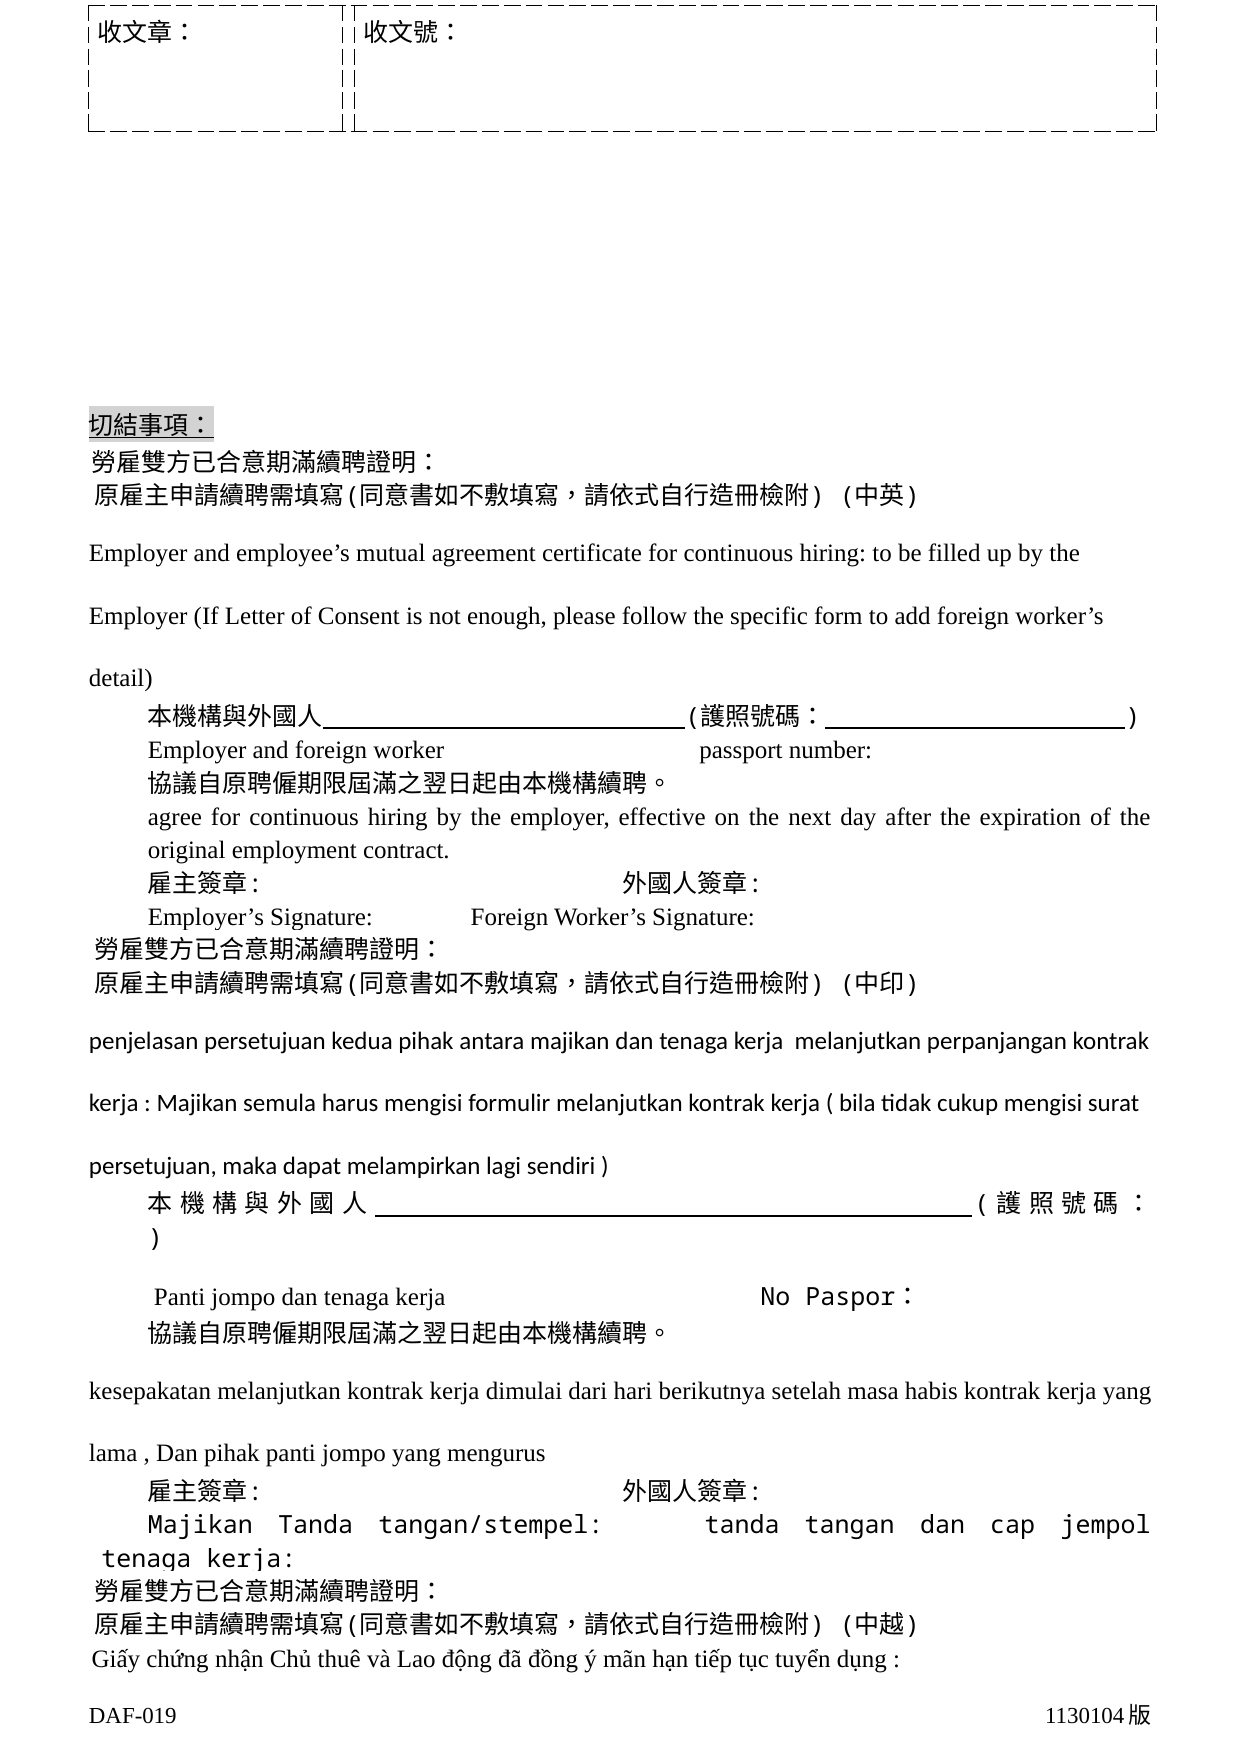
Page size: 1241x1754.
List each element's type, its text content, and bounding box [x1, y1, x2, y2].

text agree for continuous hiring by the employer, effective on the next day after the expiration of the original employment contract. [148, 799, 1152, 865]
text Panti jompo dan tenaga kerja No Paspor： [139, 1253, 1152, 1315]
text 切結事項： [89, 382, 1152, 444]
text 原雇主申請續聘需填寫(同意書如不敷填寫，請依式自行造冊檢附) (中英) [94, 478, 1146, 511]
table_header 收文章： [89, 5, 343, 131]
text 勞雇雙方已合意期滿續聘證明： [91, 444, 1152, 478]
text penjelasan persetujuan kedua pihak antara majikan dan tenaga kerja melanjutkan perpanjangan kontrak kerja : Majikan semula harus mengisi formulir melanjutkan kontrak kerja ( bila tidak cukup mengisi surat persetujuan, maka dapat melampirkan lagi sendiri ) [89, 999, 1152, 1186]
text Employer and employee’s mutual agreement certificate for continuous hiring: to be filled up by the Employer (If Letter of Consent is not enough, please follow the specific form to add foreign worker’s detail) [89, 511, 1152, 699]
text 協議自原聘僱期限屆滿之翌日起由本機構續聘。 [148, 765, 1152, 799]
table_header [343, 5, 354, 131]
text Majikan Tanda tangan/stempel: tanda tangan dan cap jempol tenaga kerja: [101, 1507, 1152, 1574]
text 勞雇雙方已合意期滿續聘證明： [94, 1574, 1146, 1607]
text 雇主簽章: 外國人簽章: [101, 865, 1152, 899]
text 勞雇雙方已合意期滿續聘證明： [94, 932, 1146, 965]
text 本機構與外國人 (護照號碼： ) [148, 699, 1152, 732]
text 雇主簽章: 外國人簽章: [148, 1474, 1152, 1507]
text Giấy chứng nhận Chủ thuê và Lao động đã đồng ý mãn hạn tiếp tục tuyển dụng : [91, 1640, 1146, 1674]
text Employer’s Signature: Foreign Worker’s Signature: [101, 899, 1152, 932]
text kesepakatan melanjutkan kontrak kerja dimulai dari hari berikutnya setelah masa habis kontrak kerja yang lama , Dan pihak panti jompo yang mengurus [89, 1349, 1152, 1474]
text 協議自原聘僱期限屆滿之翌日起由本機構續聘。 [148, 1315, 1152, 1349]
text 原雇主申請續聘需填寫(同意書如不敷填寫，請依式自行造冊檢附) (中越) [94, 1607, 1146, 1640]
text Employer and foreign worker passport number: [148, 732, 1152, 765]
text 本機構與外國人 (護照號碼： ) [148, 1186, 1152, 1253]
text 原雇主申請續聘需填寫(同意書如不敷填寫，請依式自行造冊檢附) (中印) [94, 965, 1146, 999]
table_header 收文號： [354, 5, 1156, 131]
